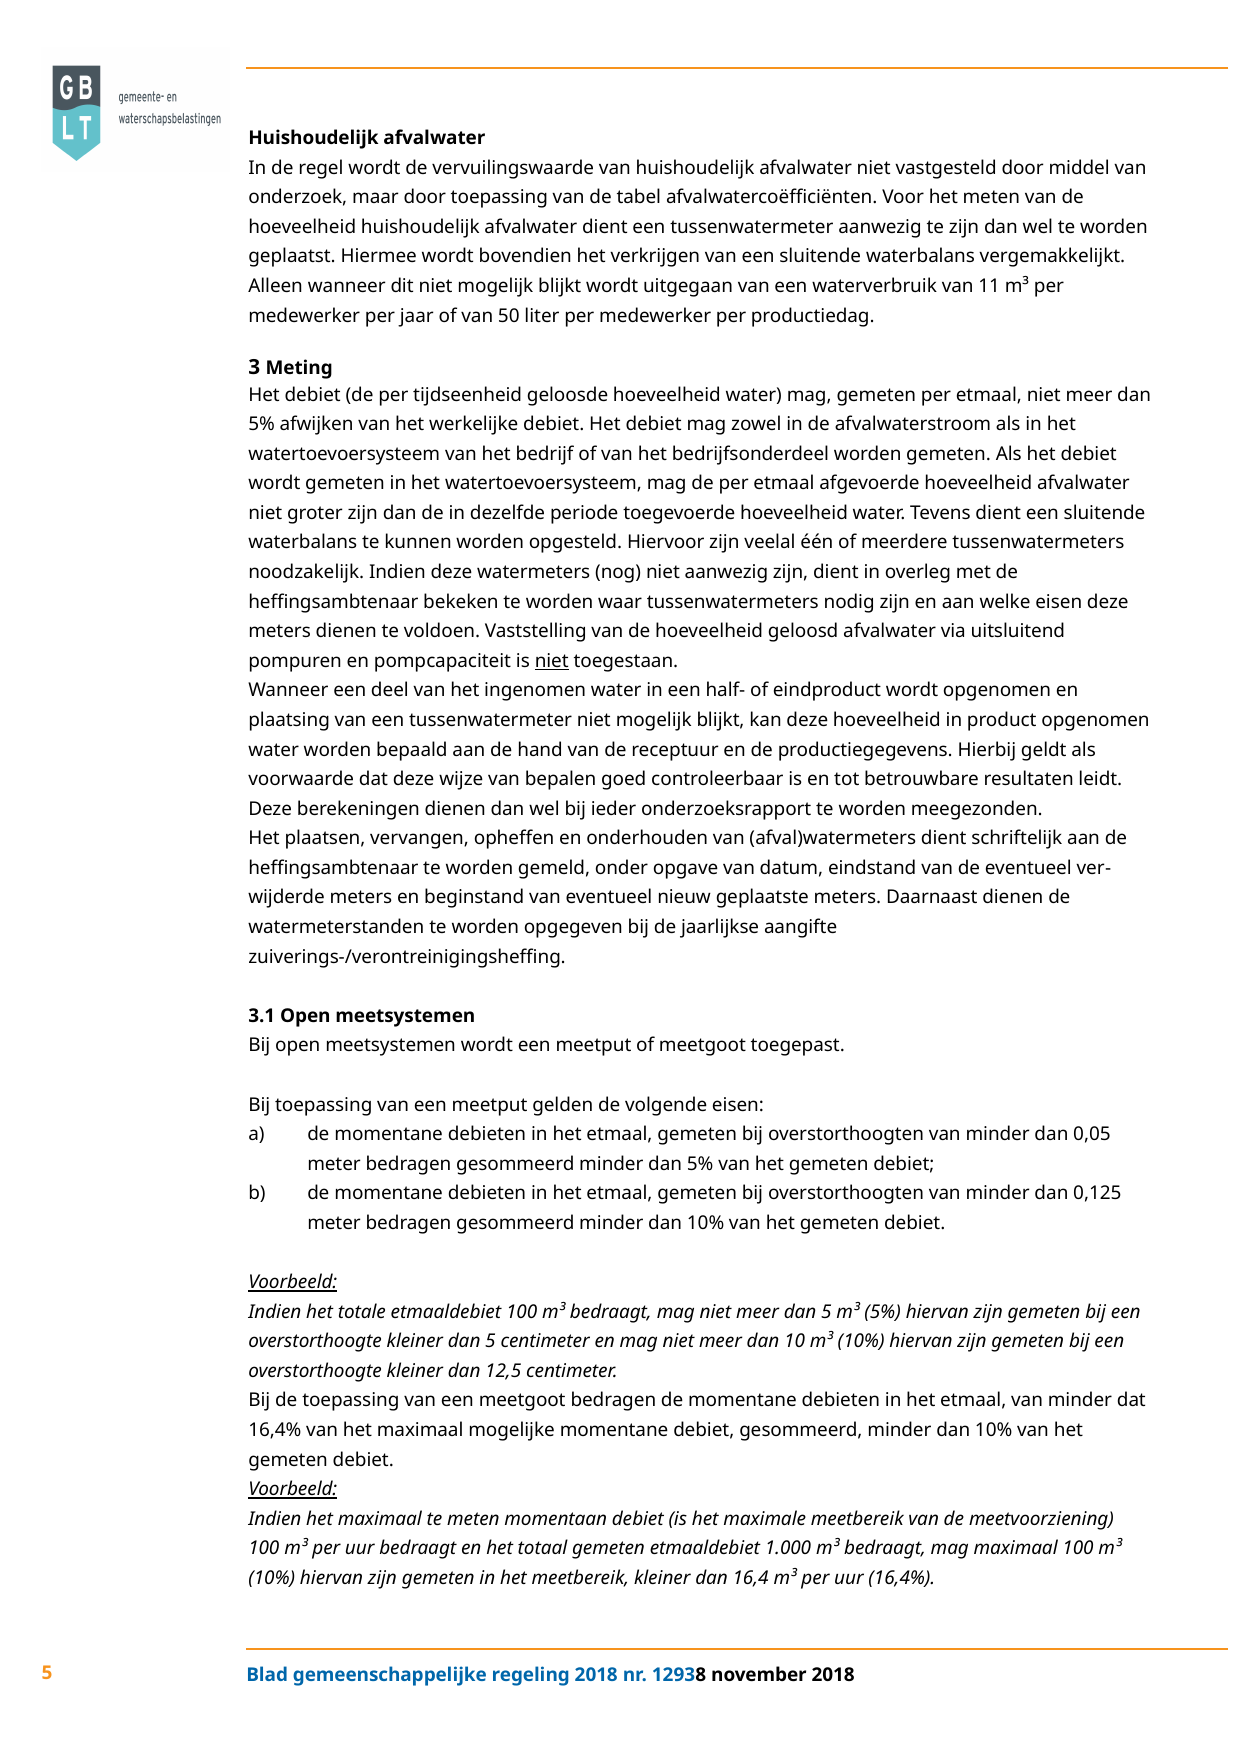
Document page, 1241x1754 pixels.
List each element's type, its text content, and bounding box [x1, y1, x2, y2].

text Het debiet (de per tijdseenheid geloosde hoeveelheid water) mag, gemeten per etmaal, niet meer dan 5% afwijken van het werkelijke debiet. Het debiet mag zowel in de afvalwaterstroom als in het watertoevoersysteem van het bedrijf of van het bedrijfsonderdeel worden gemeten. Als het debiet wordt gemeten in het watertoevoersysteem, mag de per etmaal afgevoerde hoeveelheid afvalwater niet groter zijn dan de in dezelfde periode toegevoerde hoeveelheid water. Tevens dient een sluitende waterbalans te kunnen worden opgesteld. Hiervoor zijn veelal één of meerdere tussenwatermeters noodzakelijk. Indien deze watermeters (nog) niet aanwezig zijn, dient in overleg met de heffingsambtenaar bekeken te worden waar tussenwatermeters nodig zijn en aan welke eisen deze meters dienen te voldoen. Vaststelling van de hoeveelheid geloosd afvalwater via uitsluitend pompuren en pomp­capaciteit is niet toegestaan. [248, 381, 1152, 673]
text Wanneer een deel van het ingenomen water in een half- of eindproduct wordt opgenomen en plaatsing van een tussenwatermeter niet mogelijk blijkt, kan deze hoeveelheid in product opgenomen water worden bepaald aan de hand van de receptuur en de productiegegevens. Hierbij geldt als voorwaarde dat deze wijze van bepalen goed controleerbaar is en tot betrouwbare resultaten leidt. Deze berekeningen dienen dan wel bij ieder onderzoeksrapport te worden meegezonden. [248, 677, 1152, 821]
text Voorbeeld: [248, 1268, 1152, 1294]
text Huishoudelijk afvalwater [248, 124, 1152, 150]
text Bij open meetsystemen wordt een meetput of meetgoot toegepast. [248, 1032, 1152, 1057]
text 3.1 Open meetsystemen [248, 1002, 1152, 1028]
text In de regel wordt de vervuilingswaarde van huishoudelijk afvalwater niet vastgesteld door middel van onderzoek, maar door toepassing van de tabel afvalwatercoëfficiënten. Voor het meten van de hoeveelheid huishoudelijk afvalwater dient een tussenwater­meter aanwezig te zijn dan wel te worden geplaatst. Hiermee wordt bovendien het verkrijgen van een sluitende waterbalans vergemakkelijkt. Alleen wanneer dit niet mogelijk blijkt wordt uitgegaan van een waterverbruik van 11 m³ per medewerker per jaar of van 50 liter per medewerker per productiedag. [248, 154, 1152, 328]
text Het plaatsen, vervangen, opheffen en onderhouden van (afval)watermeters dient schriftelijk aan de heffingsambtenaar te worden gemeld, onder opgave van datum, eindstand van de eventueel ver­wijderde meters en beginstand van eventueel nieuw geplaatste meters. Daarnaast dienen de watermeterstanden te worden opgegeven bij de jaarlijkse aangifte zuiverings-/verontreinigingsheffing. [248, 824, 1152, 968]
text 3 Meting [248, 352, 1152, 381]
picture [41, 47, 231, 172]
list de momentane debieten in het etmaal, gemeten bij overstorthoogten van minder dan 0,05 meter bedragen gesommeerd minder dan 5% van het gemeten debiet; [248, 1120, 1152, 1176]
text Indien het maximaal te meten momentaan debiet (is het maximale meetbereik van de meetvoorziening) 100 m³ per uur bedraagt en het totaal gemeten etmaaldebiet 1.000 m³ bedraagt, mag maximaal 100 m³ (10%) hiervan zijn gemeten in het meetbereik, kleiner dan 16,4 m³ per uur (16,4%). [248, 1505, 1152, 1590]
text Bij toepassing van een meetput gelden de volgende eisen: [248, 1091, 1152, 1116]
list de momentane debieten in het etmaal, gemeten bij overstorthoogten van minder dan 0,125 meter bedragen gesommeerd minder dan 10% van het gemeten debiet. [248, 1179, 1152, 1235]
text Indien het totale etmaal­debiet 100 m³ bedraagt, mag niet meer dan 5 m³ (5%) hiervan zijn gemeten bij een overstorthoogte kleiner dan 5 centimeter en mag niet meer dan 10 m³ (10%) hiervan zijn gemeten bij een overstorthoogte kleiner dan 12,5 centimeter. [248, 1298, 1152, 1383]
text Bij de toepassing van een meetgoot bedragen de momentane debieten in het etmaal, van minder dat 16,4% van het maximaal mogelijke momentane debiet, gesommeerd, minder dan 10% van het gemeten debiet. [248, 1387, 1152, 1471]
text Voorbeeld: [248, 1475, 1152, 1501]
